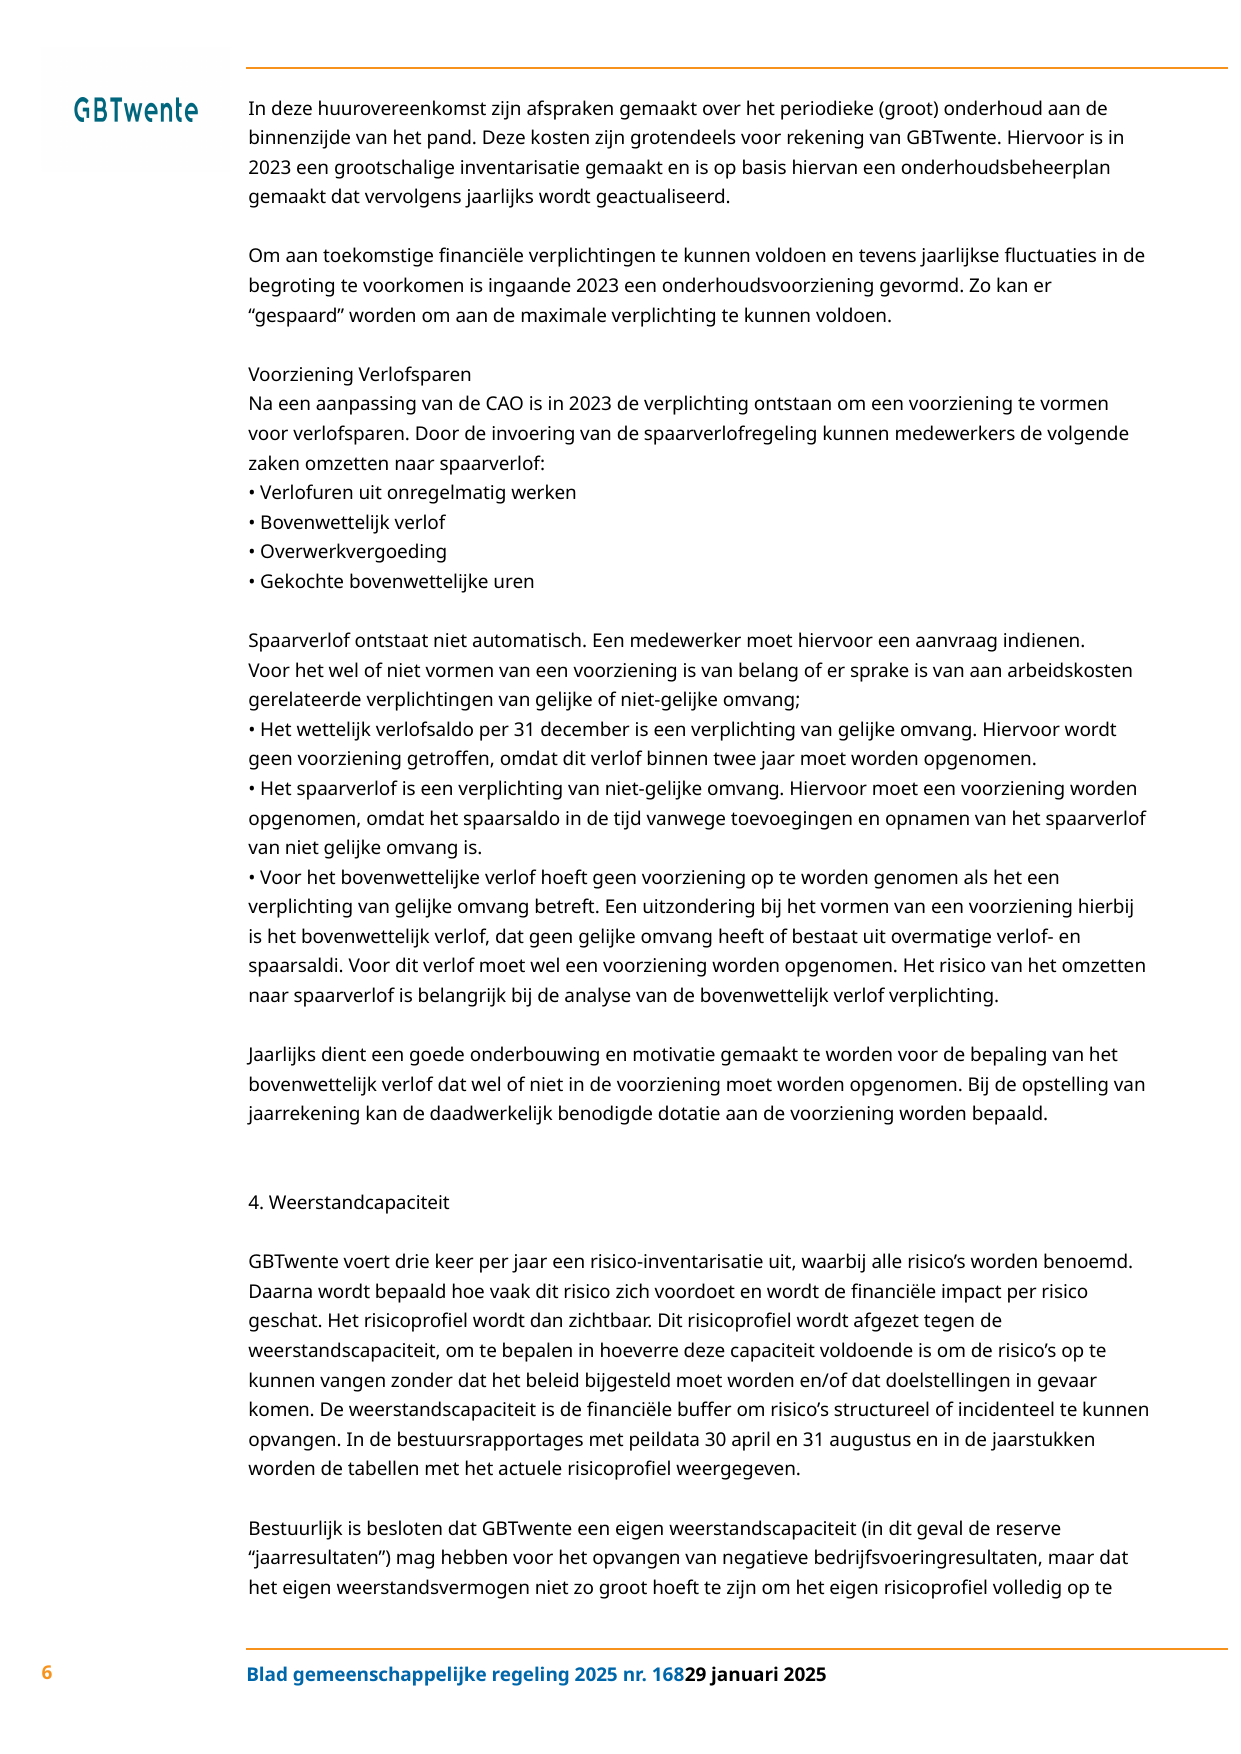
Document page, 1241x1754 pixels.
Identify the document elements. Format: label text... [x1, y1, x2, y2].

text • Overwerkvergoeding [248, 538, 1152, 564]
text • Het spaarverlof is een verplichting van niet-gelijke omvang. Hiervoor moet een voorziening worden opgenomen, omdat het spaarsaldo in de tijd vanwege toevoegingen en opnamen van het spaarverlof van niet gelijke omvang is. [248, 775, 1152, 860]
text GBTwente voert drie keer per jaar een risico-inventarisatie uit, waarbij alle risico’s worden benoemd. Daarna wordt bepaald hoe vaak dit risico zich voordoet en wordt de financiële impact per risico geschat. Het risicoprofiel wordt dan zichtbaar. Dit risicoprofiel wordt afgezet tegen de weerstandscapaciteit, om te bepalen in hoeverre deze capaciteit voldoende is om de risico’s op te kunnen vangen zonder dat het beleid bijgesteld moet worden en/of dat doelstellingen in gevaar komen. De weerstandscapaciteit is de financiële buffer om risico’s structureel of incidenteel te kunnen opvangen. In de bestuursrapportages met peildata 30 april en 31 augustus en in de jaarstukken worden de tabellen met het actuele risicoprofiel weergegeven. [248, 1248, 1152, 1481]
text • Verlofuren uit onregelmatig werken [248, 479, 1152, 505]
text 4. Weerstandcapaciteit [248, 1189, 1152, 1215]
picture [41, 47, 231, 172]
text Voorziening Verlofsparen [248, 361, 1152, 387]
text Voor het wel of niet vormen van een voorziening is van belang of er sprake is van aan arbeidskosten gerelateerde verplichtingen van gelijke of niet-gelijke omvang; [248, 657, 1152, 712]
text Om aan toekomstige financiële verplichtingen te kunnen voldoen en tevens jaarlijkse fluctuaties in de begroting te voorkomen is ingaande 2023 een onderhoudsvoorziening gevormd. Zo kan er “gespaard” worden om aan de maximale verplichting te kunnen voldoen. [248, 243, 1152, 328]
text • Gekochte bovenwettelijke uren [248, 568, 1152, 594]
text Na een aanpassing van de CAO is in 2023 de verplichting ontstaan om een voorziening te vormen voor verlofsparen. Door de invoering van de spaarverlofregeling kunnen medewerkers de volgende zaken omzetten naar spaarverlof: [248, 391, 1152, 476]
text In deze huurovereenkomst zijn afspraken gemaakt over het periodieke (groot) onderhoud aan de binnenzijde van het pand. Deze kosten zijn grotendeels voor rekening van GBTwente. Hiervoor is in 2023 een grootschalige inventarisatie gemaakt en is op basis hiervan een onderhoudsbeheerplan gemaakt dat vervolgens jaarlijks wordt geactualiseerd. [248, 95, 1152, 209]
text • Het wettelijk verlofsaldo per 31 december is een verplichting van gelijke omvang. Hiervoor wordt geen voorziening getroffen, omdat dit verlof binnen twee jaar moet worden opgenomen. [248, 716, 1152, 771]
text • Bovenwettelijk verlof [248, 509, 1152, 535]
text Spaarverlof ontstaat niet automatisch. Een medewerker moet hiervoor een aanvraag indienen. [248, 627, 1152, 653]
text Jaarlijks dient een goede onderbouwing en motivatie gemaakt te worden voor de bepaling van het bovenwettelijk verlof dat wel of niet in de voorziening moet worden opgenomen. Bij de opstelling van jaarrekening kan de daadwerkelijk benodigde dotatie aan de voorziening worden bepaald. [248, 1041, 1152, 1126]
text • Voor het bovenwettelijke verlof hoeft geen voorziening op te worden genomen als het een verplichting van gelijke omvang betreft. Een uitzondering bij het vormen van een voorziening hierbij is het bovenwettelijk verlof, dat geen gelijke omvang heeft of bestaat uit overmatige verlof- en spaarsaldi. Voor dit verlof moet wel een voorziening worden opgenomen. Het risico van het omzetten naar spaarverlof is belangrijk bij de analyse van de bovenwettelijk verlof verplichting. [248, 864, 1152, 1008]
text Bestuurlijk is besloten dat GBTwente een eigen weerstandscapaciteit (in dit geval de reserve “jaarresultaten”) mag hebben voor het opvangen van negatieve bedrijfsvoeringresultaten, maar dat het eigen weerstandsvermogen niet zo groot hoeft te zijn om het eigen risicoprofiel volledig op te [248, 1515, 1152, 1600]
